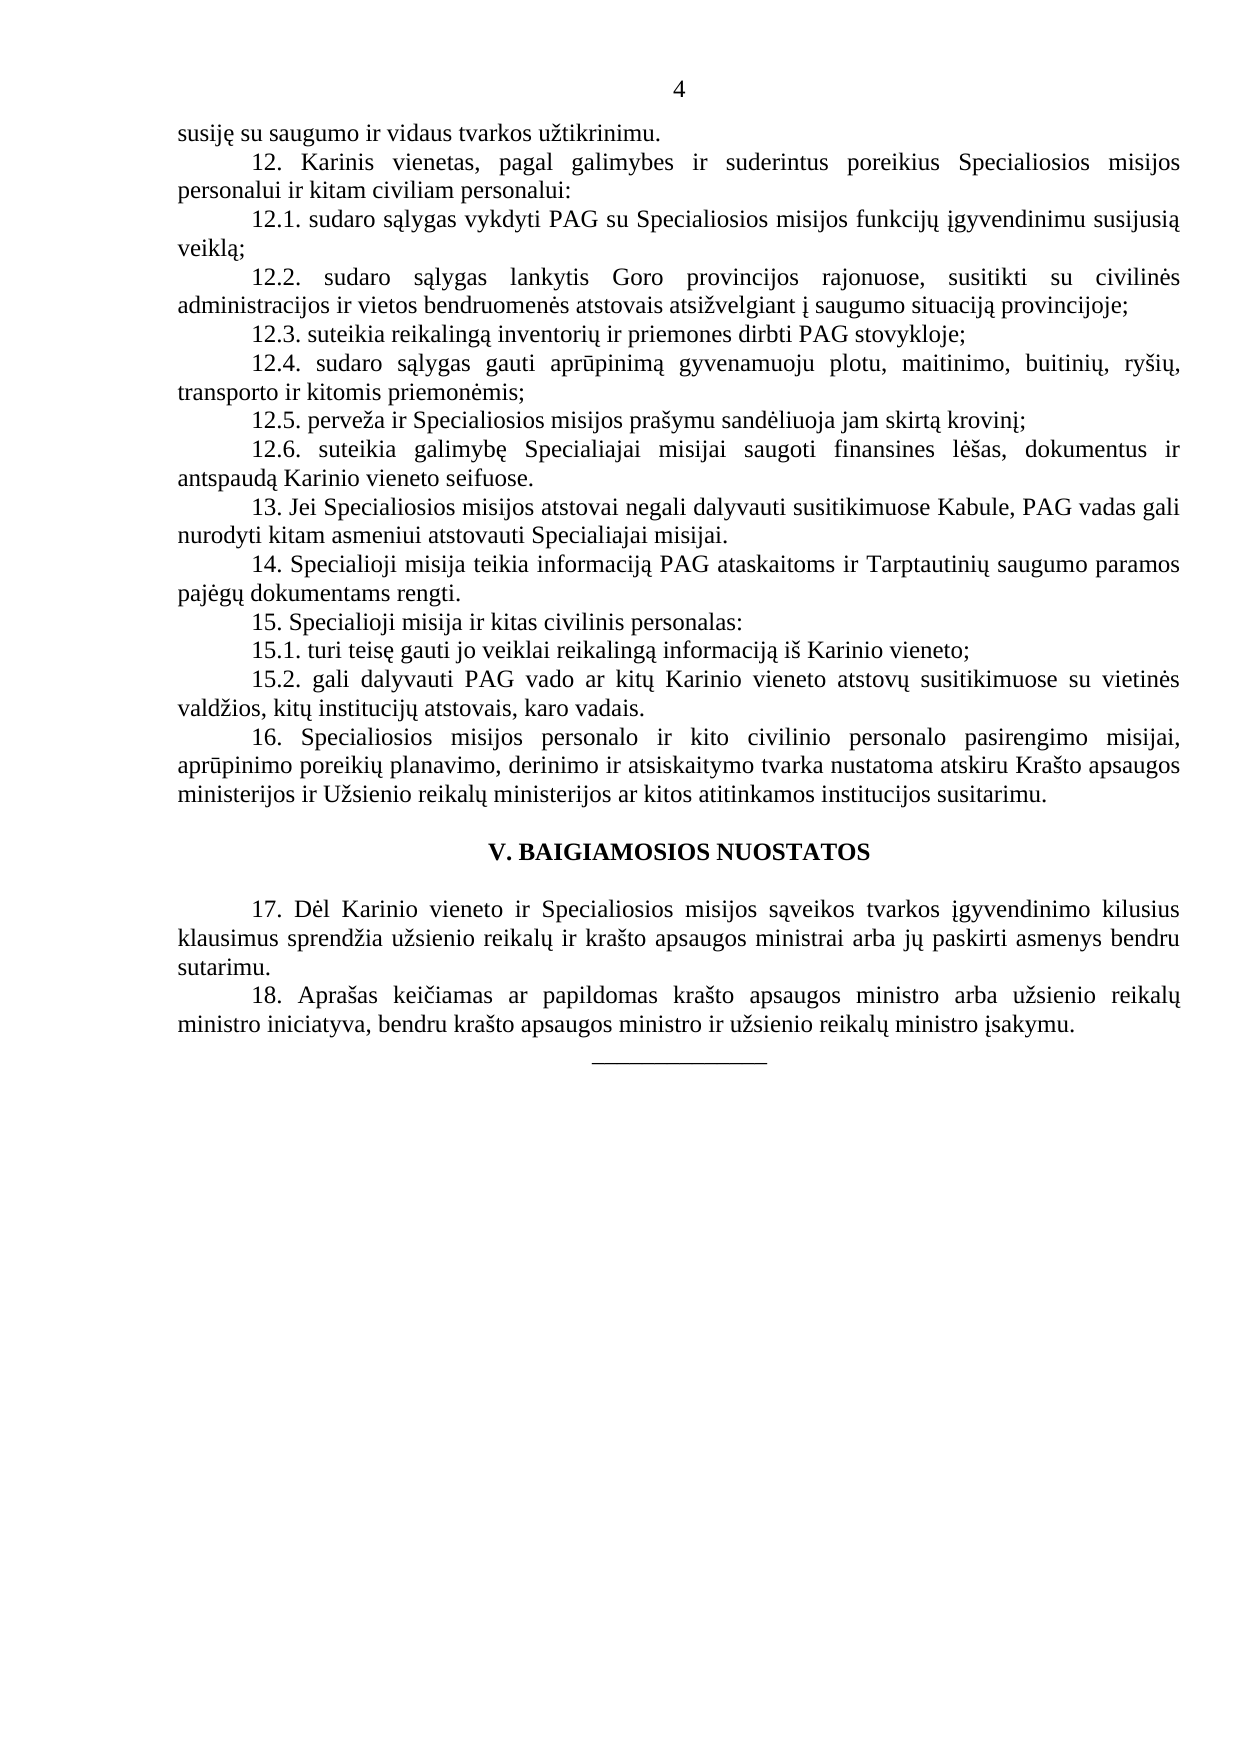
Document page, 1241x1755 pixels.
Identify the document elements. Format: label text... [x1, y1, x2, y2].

text ______________ [177, 1038, 1181, 1067]
text 12.2. sudaro sąlygas lankytis Goro provincijos rajonuose, susitikti su civilinės administracijos ir vietos bendruomenės atstovais atsižvelgiant į saugumo situaciją provincijoje; [177, 262, 1181, 319]
text 15. Specialioji misija ir kitas civilinis personalas: [177, 607, 1181, 636]
text 18. Aprašas keičiamas ar papildomas krašto apsaugos ministro arba užsienio reikalų ministro iniciatyva, bendru krašto apsaugos ministro ir užsienio reikalų ministro įsakymu. [177, 981, 1181, 1038]
text 14. Specialioji misija teikia informaciją PAG ataskaitoms ir Tarptautinių saugumo paramos pajėgų dokumentams rengti. [177, 549, 1181, 607]
text 12. Karinis vienetas, pagal galimybes ir suderintus poreikius Specialiosios misijos personalui ir kitam civiliam personalui: [177, 147, 1181, 204]
text 12.1. sudaro sąlygas vykdyti PAG su Specialiosios misijos funkcijų įgyvendinimu susijusią veiklą; [177, 204, 1181, 262]
text 12.6. suteikia galimybę Specialiajai misijai saugoti finansines lėšas, dokumentus ir antspaudą Karinio vieneto seifuose. [177, 434, 1181, 492]
text 13. Jei Specialiosios misijos atstovai negali dalyvauti susitikimuose Kabule, PAG vadas gali nurodyti kitam asmeniui atstovauti Specialiajai misijai. [177, 492, 1181, 549]
text 15.1. turi teisę gauti jo veiklai reikalingą informaciją iš Karinio vieneto; [177, 636, 1181, 664]
text 17. Dėl Karinio vieneto ir Specialiosios misijos sąveikos tvarkos įgyvendinimo kilusius klausimus sprendžia užsienio reikalų ir krašto apsaugos ministrai arba jų paskirti asmenys bendru sutarimu. [177, 894, 1181, 981]
text V. BAIGIAMOSIOS NUOSTATOS [177, 837, 1181, 866]
text 16. Specialiosios misijos personalo ir kito civilinio personalo pasirengimo misijai, aprūpinimo poreikių planavimo, derinimo ir atsiskaitymo tvarka nustatoma atskiru Krašto apsaugos ministerijos ir Užsienio reikalų ministerijos ar kitos atitinkamos institucijos susitarimu. [177, 722, 1181, 808]
text susiję su saugumo ir vidaus tvarkos užtikrinimu. [177, 118, 1181, 147]
text 12.3. suteikia reikalingą inventorių ir priemones dirbti PAG stovykloje; [177, 319, 1181, 348]
text 12.4. sudaro sąlygas gauti aprūpinimą gyvenamuoju plotu, maitinimo, buitinių, ryšių, transporto ir kitomis priemonėmis; [177, 348, 1181, 406]
text 12.5. perveža ir Specialiosios misijos prašymu sandėliuoja jam skirtą krovinį; [177, 406, 1181, 434]
text 15.2. gali dalyvauti PAG vado ar kitų Karinio vieneto atstovų susitikimuose su vietinės valdžios, kitų institucijų atstovais, karo vadais. [177, 664, 1181, 722]
